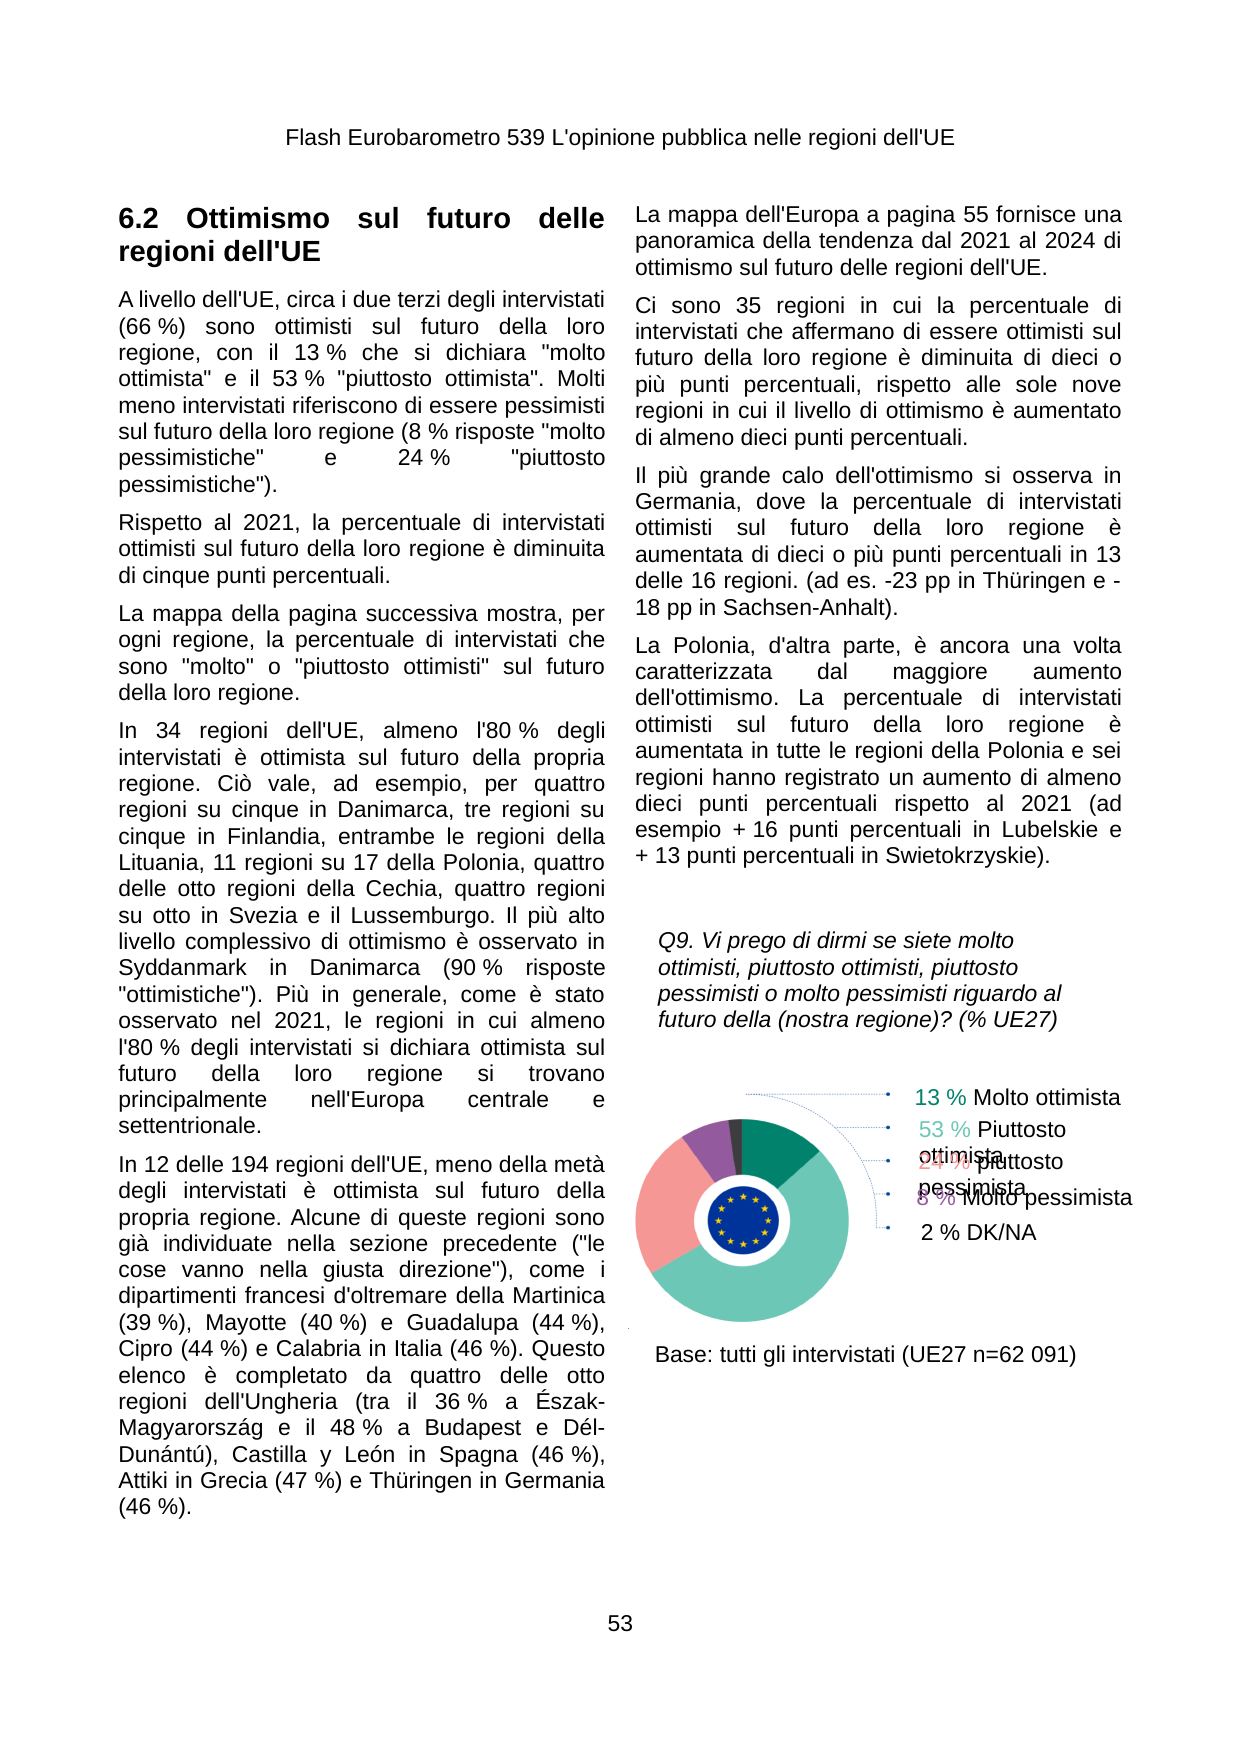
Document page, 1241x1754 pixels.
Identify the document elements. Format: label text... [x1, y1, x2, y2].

text Ci sono 35 regioni in cui la percentuale di intervistati che affermano di essere ottimisti sul futuro della loro regione è diminuita di dieci o più punti percentuali, rispetto alle sole nove regioni in cui il livello di ottimismo è aumentato di almeno dieci punti percentuali. [635, 292, 1122, 450]
text Il più grande calo dell'ottimismo si osserva in Germania, dove la percentuale di intervistati ottimisti sul futuro della loro regione è aumentata di dieci o più punti percentuali in 13 delle 16 regioni. (ad es. -23 pp in Thüringen e -18 pp in Sachsen-Anhalt). [635, 462, 1122, 620]
subtitle 6.2 Ottimismo sul futuro delle regioni dell'UE [118, 201, 605, 268]
text In 34 regioni dell'UE, almeno l'80 % degli intervistati è ottimista sul futuro della propria regione. Ciò vale, ad esempio, per quattro regioni su cinque in Danimarca, tre regioni su cinque in Finlandia, entrambe le regioni della Lituania, 11 regioni su 17 della Polonia, quattro delle otto regioni della Cechia, quattro regioni su otto in Svezia e il Lussemburgo. Il più alto livello complessivo di ottimismo è osservato in Syddanmark in Danimarca (90 % risposte "ottimistiche"). Più in generale, come è stato osservato nel 2021, le regioni in cui almeno l'80 % degli intervistati si dichiara ottimista sul futuro della loro regione si trovano principalmente nell'Europa centrale e settentrionale. [118, 717, 605, 1139]
text Rispetto al 2021, la percentuale di intervistati ottimisti sul futuro della loro regione è diminuita di cinque punti percentuali. [118, 509, 605, 588]
picture [628, 1087, 898, 1329]
text La mappa dell'Europa a pagina 55 fornisce una panoramica della tendenza dal 2021 al 2024 di ottimismo sul futuro delle regioni dell'UE. [635, 201, 1122, 280]
text La Polonia, d'altra parte, è ancora una volta caratterizzata dal maggiore aumento dell'ottimismo. La percentuale di intervistati ottimisti sul futuro della loro regione è aumentata in tutte le regioni della Polonia e sei regioni hanno registrato un aumento di almeno dieci punti percentuali rispetto al 2021 (ad esempio + 16 punti percentuali in Lubelskie e + 13 punti percentuali in Swietokrzyskie). [635, 632, 1122, 869]
text A livello dell'UE, circa i due terzi degli intervistati (66 %) sono ottimisti sul futuro della loro regione, con il 13 % che si dichiara "molto ottimista" e il 53 % "piuttosto ottimista". Molti meno intervistati riferiscono di essere pessimisti sul futuro della loro regione (8 % risposte "molto pessimistiche" e 24 % "piuttosto pessimistiche"). [118, 286, 605, 497]
text La mappa della pagina successiva mostra, per ogni regione, la percentuale di intervistati che sono "molto" o "piuttosto ottimisti" sul futuro della loro regione. [118, 600, 605, 705]
text In 12 delle 194 regioni dell'UE, meno della metà degli intervistati è ottimista sul futuro della propria regione. Alcune di queste regioni sono già individuate nella sezione precedente ("le cose vanno nella giusta direzione"), come i dipartimenti francesi d'oltremare della Martinica (39 %), Mayotte (40 %) e Guadalupa (44 %), Cipro (44 %) e Calabria in Italia (46 %). Questo elenco è completato da quattro delle otto regioni dell'Ungheria (tra il 36 % a Észak-Magyarország e il 48 % a Budapest e Dél-Dunántú), Castilla y León in Spagna (46 %), Attiki in Grecia (47 %) e Thüringen in Germania (46 %). [118, 1151, 605, 1520]
